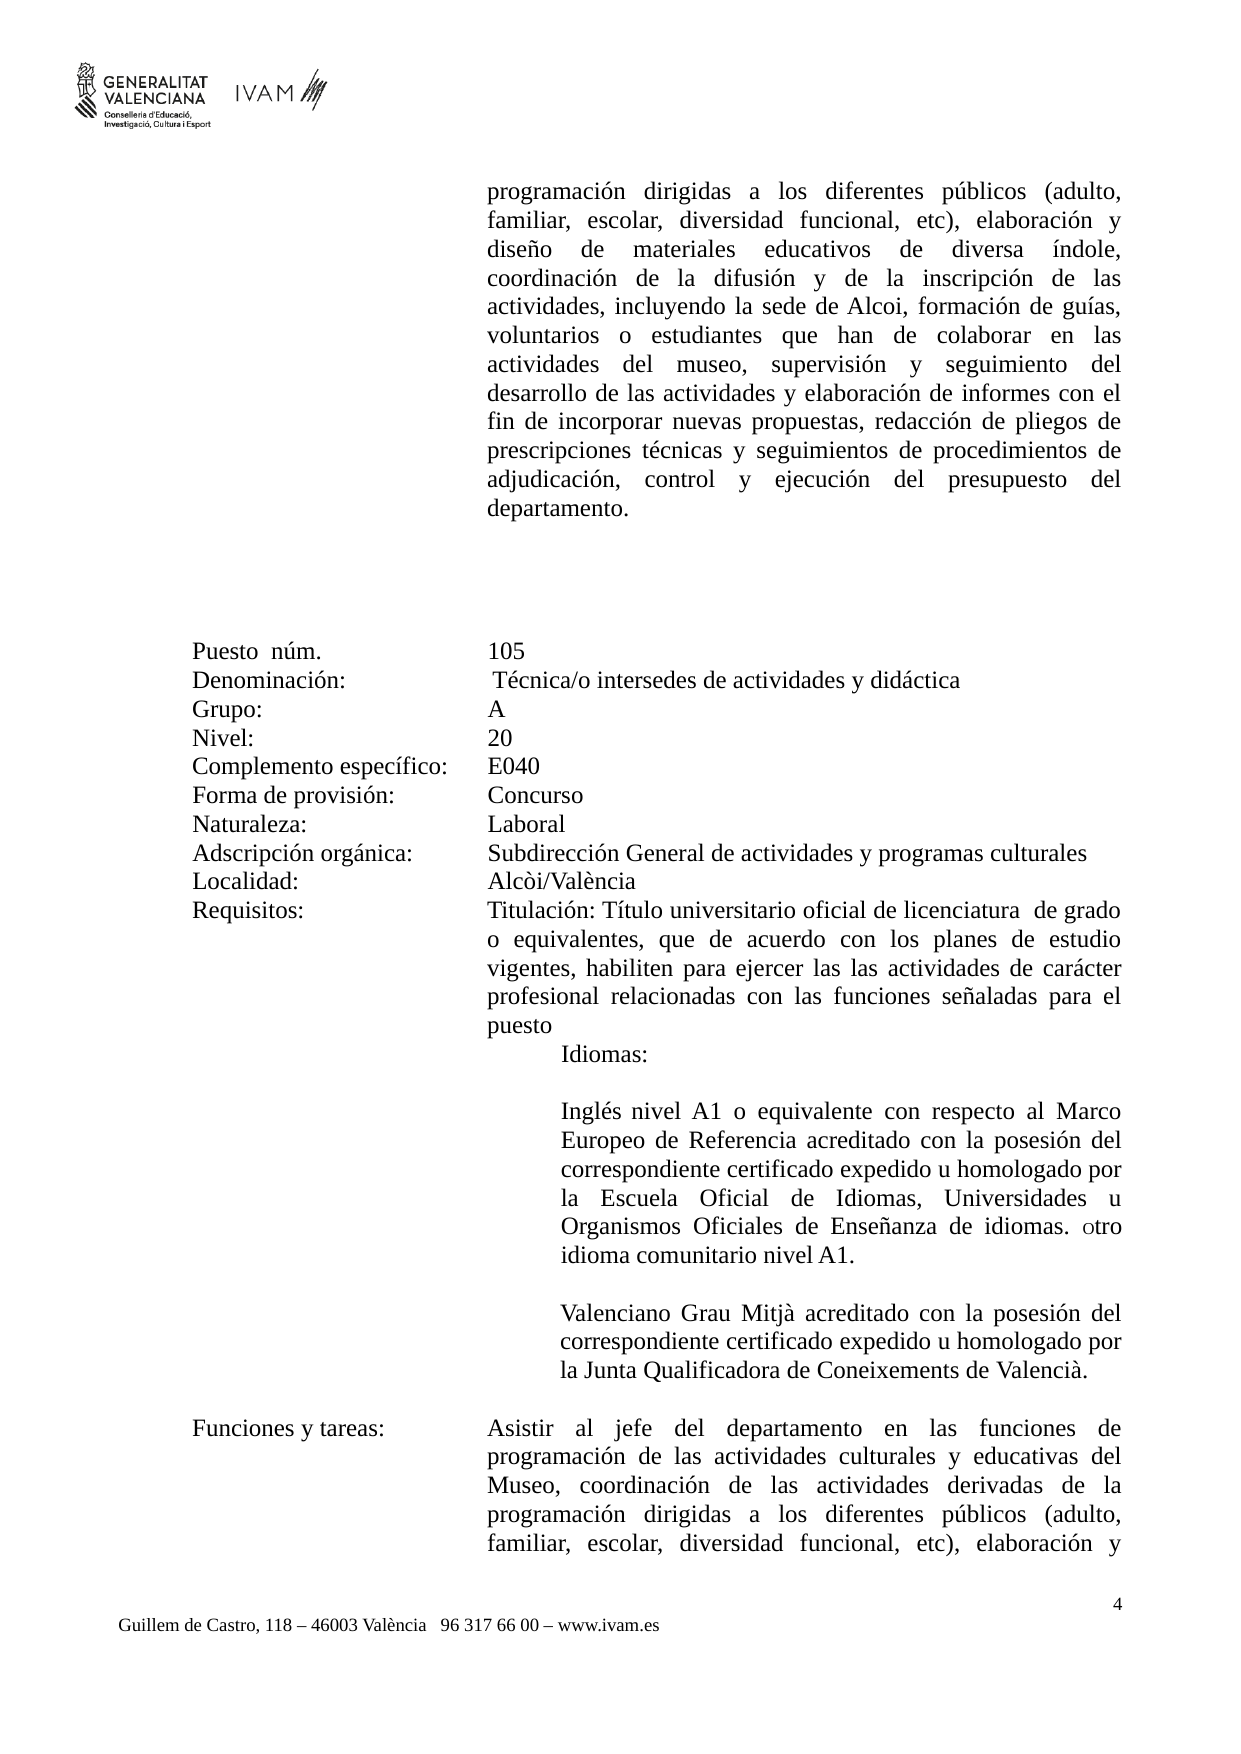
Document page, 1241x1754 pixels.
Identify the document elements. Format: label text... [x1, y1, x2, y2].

text Localidad: Alcòi/València [118, 866, 1122, 895]
text Nivel: 20 [192, 723, 1122, 751]
text Inglés nivel A1 o equivalente con respecto al Marco Europeo de Referencia acreditado con la posesión del correspondiente certificado expedido u homologado por la Escuela Oficial de Idiomas, Universidades u Organismos Oficiales de Enseñanza de idiomas. Otro idioma comunitario nivel A1. [561, 1096, 1122, 1269]
text Naturaleza: Laboral [118, 809, 1122, 838]
picture [20, 42, 397, 162]
text Denominación: Técnica/o intersedes de actividades y didáctica [192, 665, 1122, 694]
text Requisitos: Titulación: Título universitario oficial de licenciatura de grado o equivalentes, que de acuerdo con los planes de estudio vigentes, habiliten para ejercer las las actividades de carácter profesional relacionadas con las funciones señaladas para el puesto [192, 895, 1122, 1039]
text Forma de provisión: Concurso [118, 780, 1122, 809]
text Complemento específico: E040 [192, 751, 1122, 780]
text Adscripción orgánica: Subdirección General de actividades y programas culturales [118, 838, 1122, 866]
text Funciones y tareas: Asistir al jefe del departamento en las funciones de programación de las actividades culturales y educativas del Museo, coordinación de las actividades derivadas de la programación dirigidas a los diferentes públicos (adulto, familiar, escolar, diversidad funcional, etc), elaboración y [192, 1413, 1122, 1556]
text Valenciano Grau Mitjà acreditado con la posesión del correspondiente certificado expedido u homologado por la Junta Qualificadora de Coneixements de Valencià. [560, 1298, 1122, 1384]
text Idiomas: [192, 1039, 1122, 1068]
text programación dirigidas a los diferentes públicos (adulto, familiar, escolar, diversidad funcional, etc), elaboración y diseño de materiales educativos de diversa índole, coordinación de la difusión y de la inscripción de las actividades, incluyendo la sede de Alcoi, formación de guías, voluntarios o estudiantes que han de colaborar en las actividades del museo, supervisión y seguimiento del desarrollo de las actividades y elaboración de informes con el fin de incorporar nuevas propuestas, redacción de pliegos de prescripciones técnicas y seguimientos de procedimientos de adjudicación, control y ejecución del presupuesto del departamento. [192, 176, 1122, 521]
text Grupo: A [192, 694, 1122, 723]
text Puesto núm. 105 [192, 636, 1122, 665]
